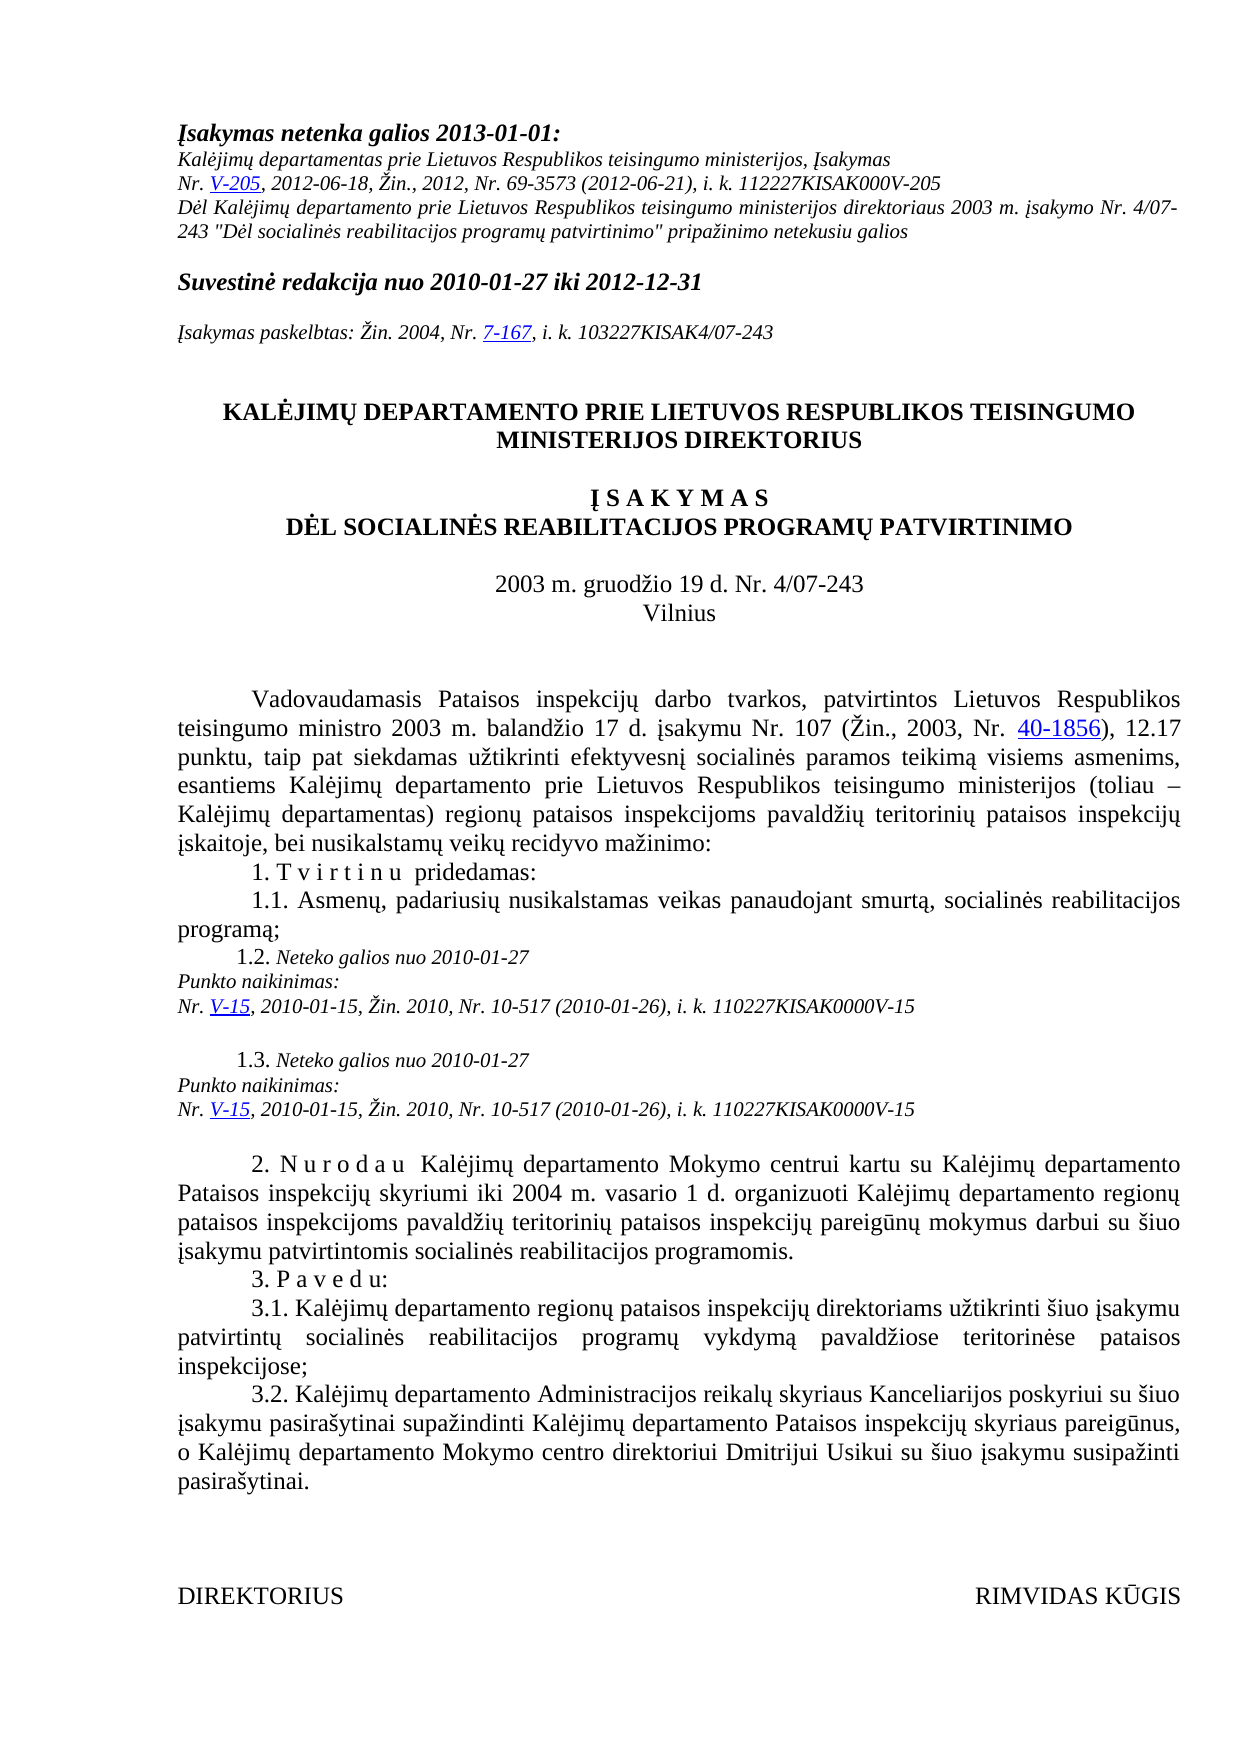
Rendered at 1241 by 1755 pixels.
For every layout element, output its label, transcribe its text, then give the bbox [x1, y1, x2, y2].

text Nr. V-205, 2012-06-18, Žin., 2012, Nr. 69-3573 (2012-06-21), i. k. 112227KISAK000V-205 [177, 171, 1181, 195]
text Nr. V-15, 2010-01-15, Žin. 2010, Nr. 10-517 (2010-01-26), i. k. 110227KISAK0000V-15 [177, 1097, 1181, 1121]
text 2003 m. gruodžio 19 d. Nr. 4/07-243 [177, 569, 1181, 598]
text Punkto naikinimas: [177, 1073, 1181, 1097]
text 2. Nurodau Kalėjimų departamento Mokymo centrui kartu su Kalėjimų departamento Pataisos inspekcijų skyriumi iki 2004 m. vasario 1 d. organizuoti Kalėjimų departamento regionų pataisos inspekcijoms pavaldžių teritorinių pataisos inspekcijų pareigūnų mokymus darbui su šiuo įsakymu patvirtintomis socialinės reabilitacijos programomis. [177, 1149, 1181, 1264]
text Vadovaudamasis Pataisos inspekcijų darbo tvarkos, patvirtintos Lietuvos Respublikos teisingumo ministro 2003 m. balandžio 17 d. įsakymu Nr. 107 (Žin., 2003, Nr. 40-1856), 12.17 punktu, taip pat siekdamas užtikrinti efektyvesnį socialinės paramos teikimą visiems asmenims, esantiems Kalėjimų departamento prie Lietuvos Respublikos teisingumo ministerijos (toliau – Kalėjimų departamentas) regionų pataisos inspekcijoms pavaldžių teritorinių pataisos inspekcijų įskaitoje, bei nusikalstamų veikų recidyvo mažinimo: [177, 684, 1181, 857]
text Punkto naikinimas: [177, 969, 1181, 993]
text Į S A K Y M A S [177, 483, 1181, 512]
text Įsakymas paskelbtas: Žin. 2004, Nr. 7-167, i. k. 103227KISAK4/07-243 [177, 320, 1181, 344]
text 3. Pavedu: [177, 1264, 1181, 1293]
text 1.3. Neteko galios nuo 2010-01-27 [177, 1046, 1181, 1073]
text Dėl Kalėjimų departamento prie Lietuvos Respublikos teisingumo ministerijos direktoriaus 2003 m. įsakymo Nr. 4/07-243 "Dėl socialinės reabilitacijos programų patvirtinimo" pripažinimo netekusiu galios [177, 195, 1181, 243]
text DĖL SOCIALINĖS REABILITACIJOS PROGRAMŲ PATVIRTINIMO [177, 512, 1181, 541]
text DIREKTORIUS RIMVIDAS KŪGIS [177, 1581, 1181, 1609]
text Vilnius [177, 598, 1181, 627]
text Nr. V-15, 2010-01-15, Žin. 2010, Nr. 10-517 (2010-01-26), i. k. 110227KISAK0000V-15 [177, 993, 1181, 1018]
text 3.2. Kalėjimų departamento Administracijos reikalų skyriaus Kanceliarijos poskyriui su šiuo įsakymu pasirašytinai supažindinti Kalėjimų departamento Pataisos inspekcijų skyriaus pareigūnus, o Kalėjimų departamento Mokymo centro direktoriui Dmitrijui Usikui su šiuo įsakymu susipažinti pasirašytinai. [177, 1379, 1181, 1494]
text 1. Tvirtinu pridedamas: [177, 857, 1181, 886]
text 1.1. Asmenų, padariusių nusikalstamas veikas panaudojant smurtą, socialinės reabilitacijos programą; [177, 886, 1181, 943]
text Įsakymas netenka galios 2013-01-01: [177, 118, 1181, 147]
text KALĖJIMŲ DEPARTAMENTO PRIE LIETUVOS RESPUBLIKOS TEISINGUMO MINISTERIJOS DIREKTORIUS [177, 397, 1181, 454]
text 1.2. Neteko galios nuo 2010-01-27 [177, 943, 1181, 969]
text Kalėjimų departamentas prie Lietuvos Respublikos teisingumo ministerijos, Įsakymas [177, 147, 1181, 171]
text Suvestinė redakcija nuo 2010-01-27 iki 2012-12-31 [177, 267, 1181, 296]
text 3.1. Kalėjimų departamento regionų pataisos inspekcijų direktoriams užtikrinti šiuo įsakymu patvirtintų socialinės reabilitacijos programų vykdymą pavaldžiose teritorinėse pataisos inspekcijose; [177, 1293, 1181, 1379]
